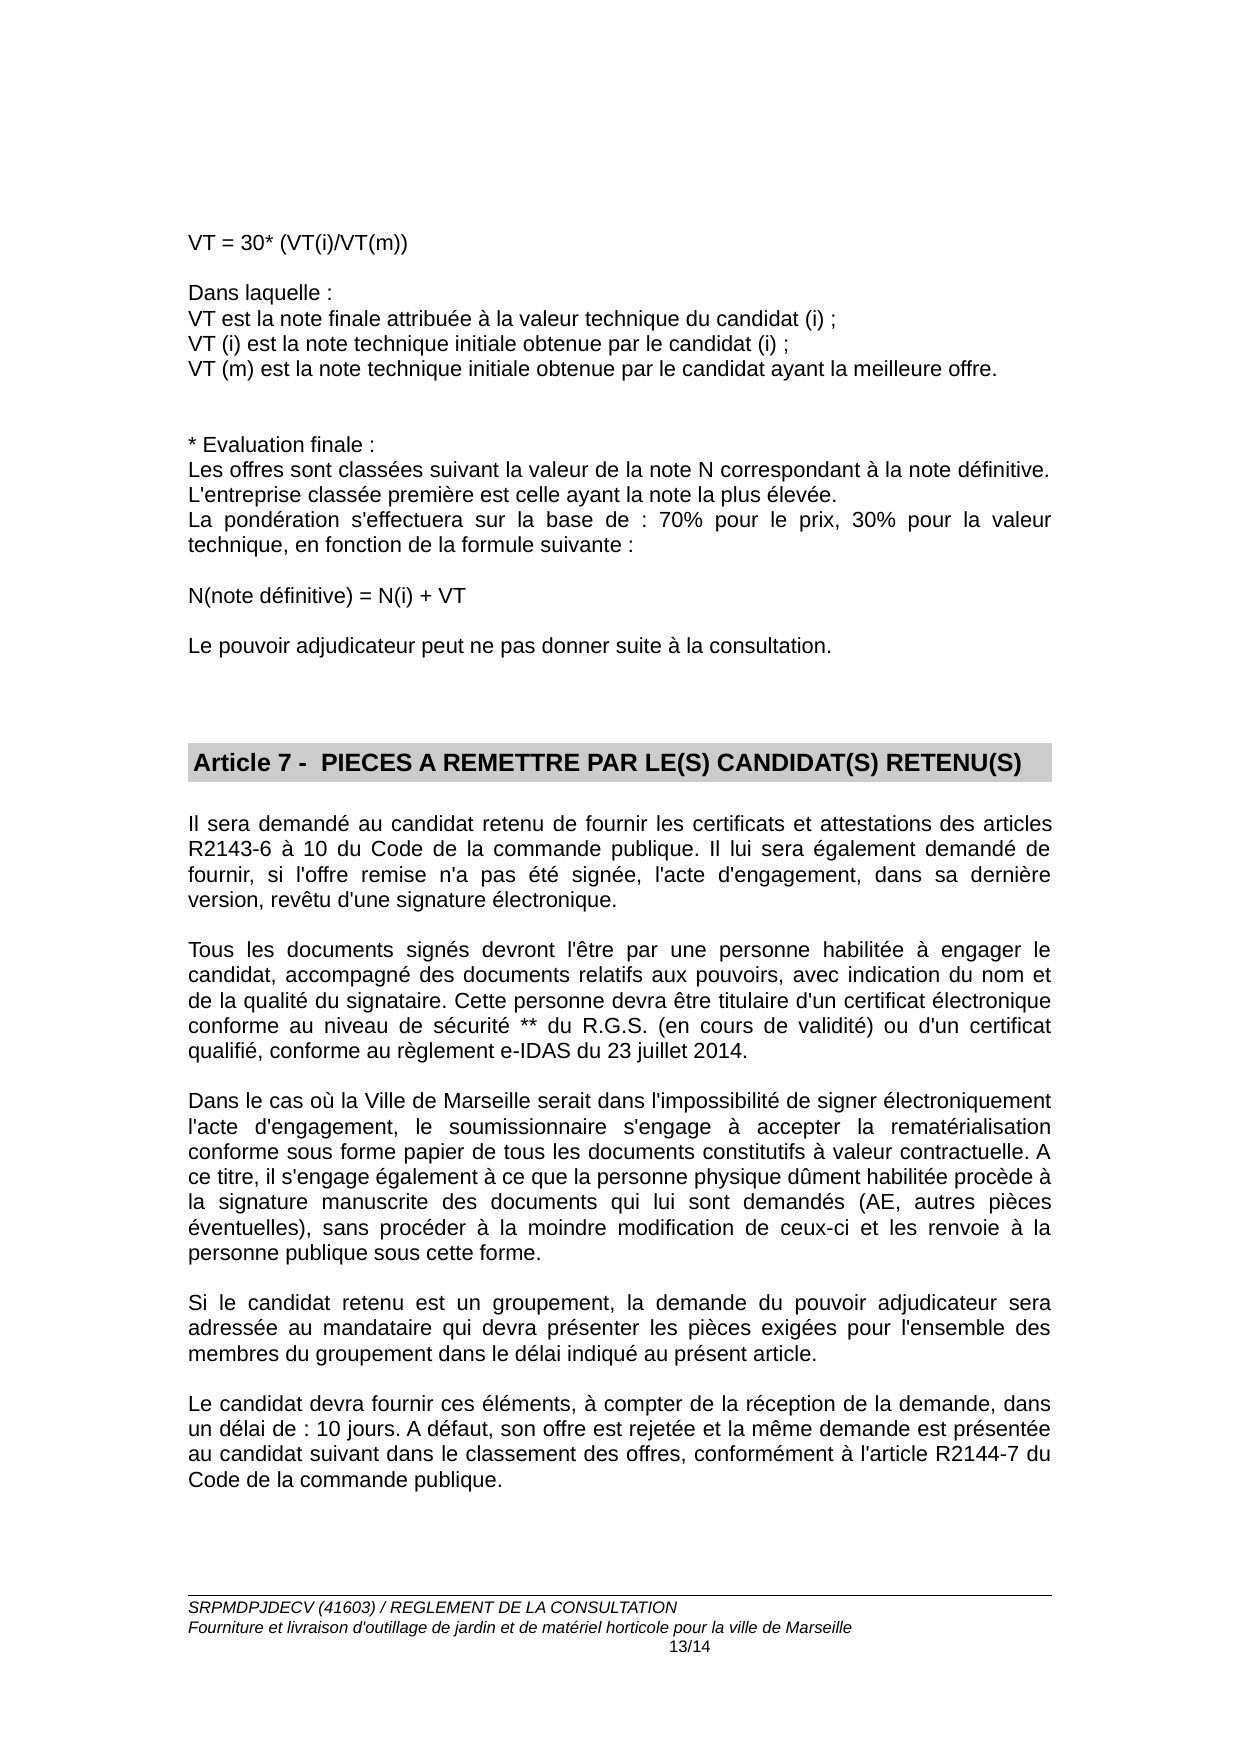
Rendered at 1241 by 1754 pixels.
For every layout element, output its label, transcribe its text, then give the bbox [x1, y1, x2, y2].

text La pondération s'effectuera sur la base de : 70% pour le prix, 30% pour la valeur technique, en fonction de la formule suivante : [188, 507, 1052, 557]
text Le pouvoir adjudicateur peut ne pas donner suite à la consultation. [188, 633, 1052, 658]
text VT (i) est la note technique initiale obtenue par le candidat (i) ; [188, 331, 1052, 356]
text * Evaluation finale : [188, 431, 1052, 457]
text Il sera demandé au candidat retenu de fournir les certificats et attestations des articles R2143-6 à 10 du Code de la commande publique. Il lui sera également demandé de fournir, si l'offre remise n'a pas été signée, l'acte d'engagement, dans sa dernière version, revêtu d'une signature électronique. [188, 811, 1052, 912]
text Le candidat devra fournir ces éléments, à compter de la réception de la demande, dans un délai de : 10 jours. A défaut, son offre est rejetée et la même demande est présentée au candidat suivant dans le classement des offres, conformément à l'article R2144-7 du Code de la commande publique. [188, 1391, 1052, 1492]
text VT (m) est la note technique initiale obtenue par le candidat ayant la meilleure offre. [188, 356, 1052, 381]
text Dans laquelle : [188, 280, 1052, 305]
text Tous les documents signés devront l'être par une personne habilitée à engager le candidat, accompagné des documents relatifs aux pouvoirs, avec indication du nom et de la qualité du signataire. Cette personne devra être titulaire d'un certificat électronique conforme au niveau de sécurité ** du R.G.S. (en cours de validité) ou d'un certificat qualifié, conforme au règlement e-IDAS du 23 juillet 2014. [188, 937, 1052, 1063]
text Les offres sont classées suivant la valeur de la note N correspondant à la note définitive. L'entreprise classée première est celle ayant la note la plus élevée. [188, 457, 1052, 507]
subtitle PIECES A REMETTRE PAR LE(S) CANDIDAT(S) RETENU(S) [190, 745, 1050, 779]
text Si le candidat retenu est un groupement, la demande du pouvoir adjudicateur sera adressée au mandataire qui devra présenter les pièces exigées pour l'ensemble des membres du groupement dans le délai indiqué au présent article. [188, 1290, 1052, 1366]
text Dans le cas où la Ville de Marseille serait dans l'impossibilité de signer électroniquement l'acte d'engagement, le soumissionnaire s'engage à accepter la rematérialisation conforme sous forme papier de tous les documents constitutifs à valeur contractuelle. A ce titre, il s'engage également à ce que la personne physique dûment habilitée procède à la signature manuscrite des documents qui lui sont demandés (AE, autres pièces éventuelles), sans procéder à la moindre modification de ceux-ci et les renvoie à la personne publique sous cette forme. [188, 1088, 1052, 1265]
text VT = 30* (VT(i)/VT(m)) [188, 230, 1052, 255]
text VT est la note finale attribuée à la valeur technique du candidat (i) ; [188, 305, 1052, 331]
text N(note définitive) = N(i) + VT [188, 583, 1052, 608]
